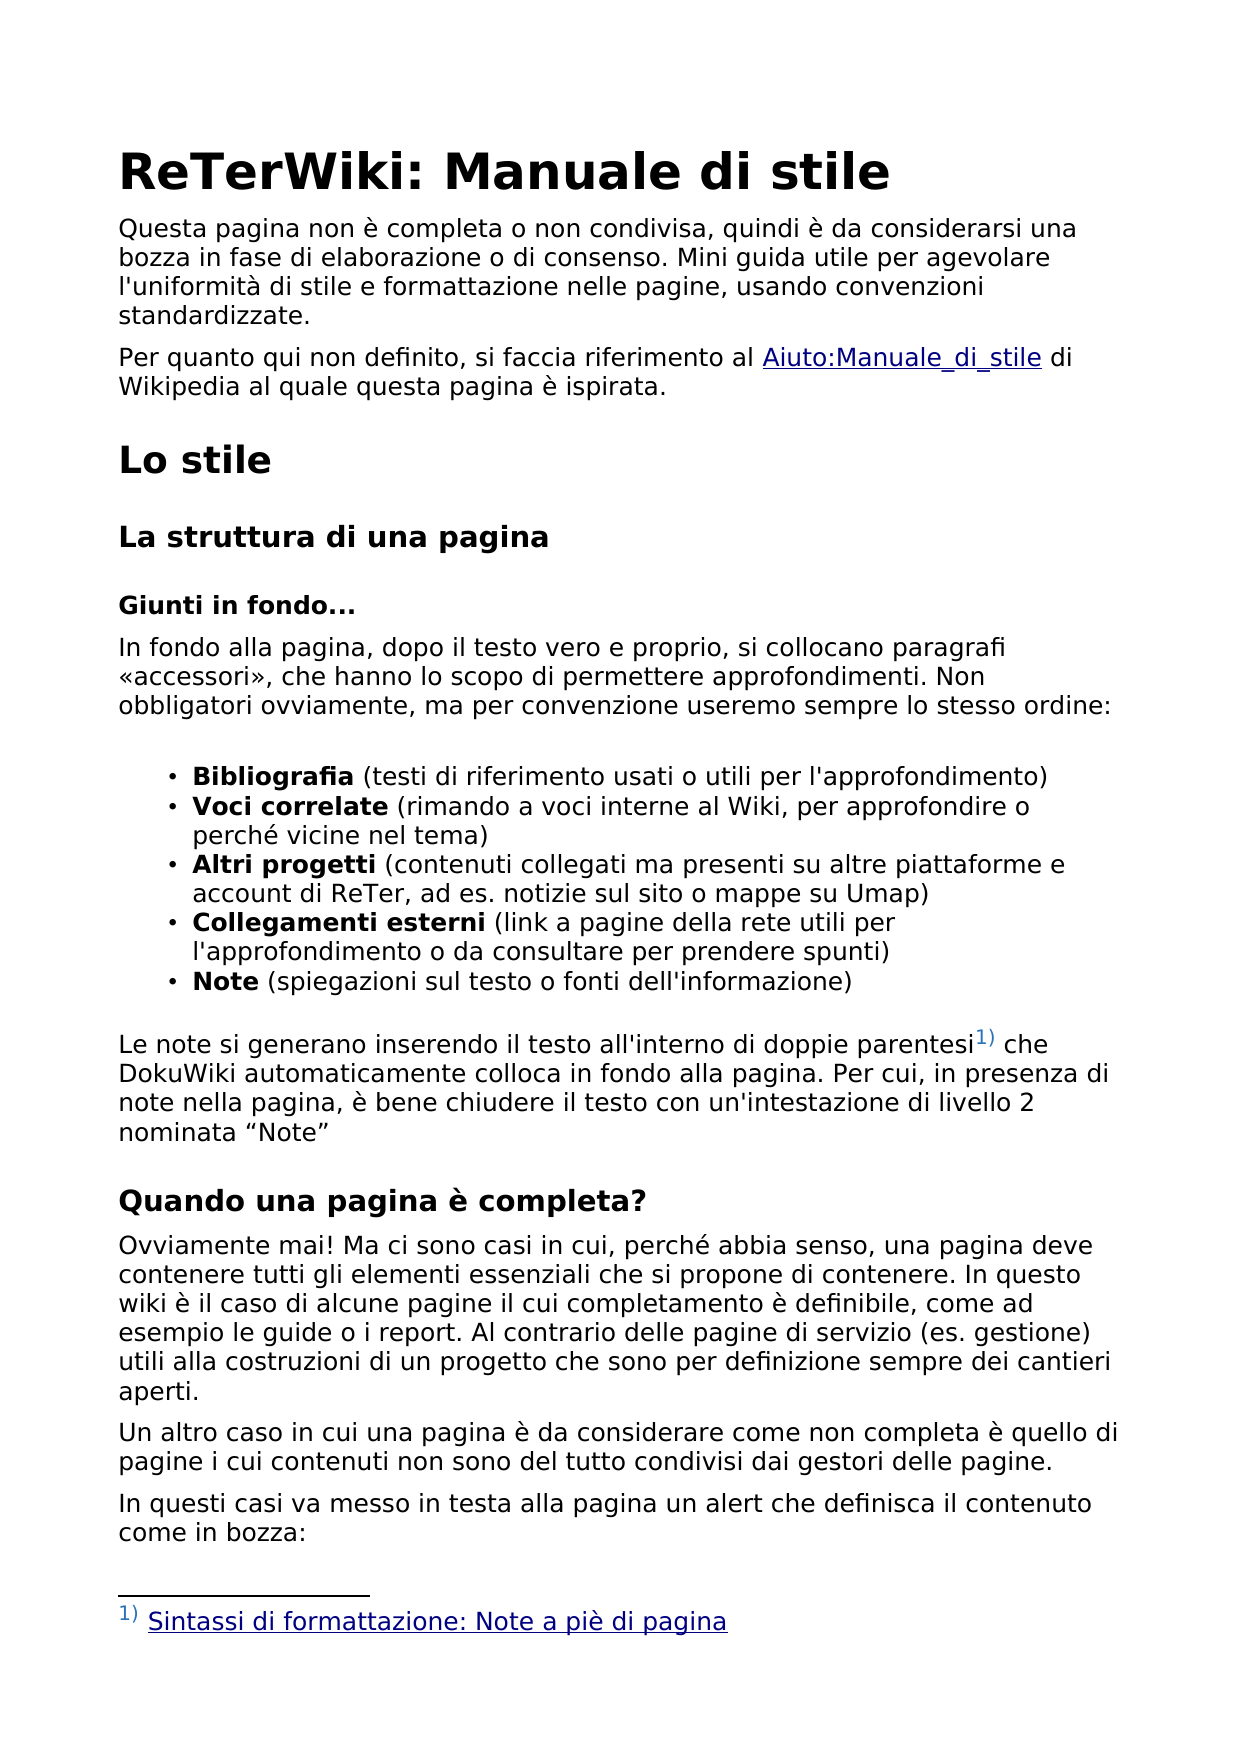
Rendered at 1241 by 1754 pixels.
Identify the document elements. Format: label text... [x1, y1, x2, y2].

list Altri progetti (contenuti collegati ma presenti su altre piattaforme e account di ReTer, ad es. notizie sul sito o mappe su Umap) [177, 850, 1122, 908]
text Ovviamente mai! Ma ci sono casi in cui, perché abbia senso, una pagina deve contenere tutti gli elementi essenziali che si propone di contenere. In questo wiki è il caso di alcune pagine il cui completamento è definibile, come ad esempio le guide o i report. Al contrario delle pagine di servizio (es. gestione) utili alla costruzioni di un progetto che sono per definizione sempre dei cantieri aperti. [118, 1231, 1122, 1406]
text In fondo alla pagina, dopo il testo vero e proprio, si collocano paragrafi «accessori», che hanno lo scopo di permettere approfondimenti. Non obbligatori ovviamente, ma per convenzione useremo sempre lo stesso ordine: [118, 633, 1122, 721]
subtitle Quando una pagina è completa? [118, 1184, 1122, 1218]
text Questa pagina non è completa o non condivisa, quindi è da considerarsi una bozza in fase di elaborazione o di consenso. Mini guida utile per agevolare l'uniformità di stile e formattazione nelle pagine, usando convenzioni standardizzate. [118, 214, 1122, 331]
list Collegamenti esterni (link a pagine della rete utili per l'approfondimento o da consultare per prendere spunti) [177, 908, 1122, 967]
text Sintassi di formattazione: Note a piè di pagina [118, 1602, 1122, 1636]
text In questi casi va messo in testa alla pagina un alert che definisca il contenuto come in bozza: [118, 1489, 1122, 1548]
text Per quanto qui non definito, si faccia riferimento al Aiuto:Manuale_di_stile di Wikipedia al quale questa pagina è ispirata. [118, 343, 1122, 401]
list Bibliografia (testi di riferimento usati o utili per l'approfondimento) [177, 763, 1122, 792]
subtitle Giunti in fondo... [118, 591, 1122, 621]
subtitle Lo stile [118, 439, 1122, 482]
subtitle ReTerWiki: Manuale di stile [118, 143, 1122, 201]
subtitle La struttura di una pagina [118, 520, 1122, 554]
text Un altro caso in cui una pagina è da considerare come non completa è quello di pagine i cui contenuti non sono del tutto condivisi dai gestori delle pagine. [118, 1418, 1122, 1477]
list Voci correlate (rimando a voci interne al Wiki, per approfondire o perché vicine nel tema) [177, 792, 1122, 850]
text Le note si generano inserendo il testo all'interno di doppie parentesi che DokuWiki automaticamente colloca in fondo alla pagina. Per cui, in presenza di note nella pagina, è bene chiudere il testo con un'intestazione di livello 2 nominata “Note” [118, 1025, 1122, 1147]
list Note (spiegazioni sul testo o fonti dell'informazione) [177, 967, 1122, 996]
